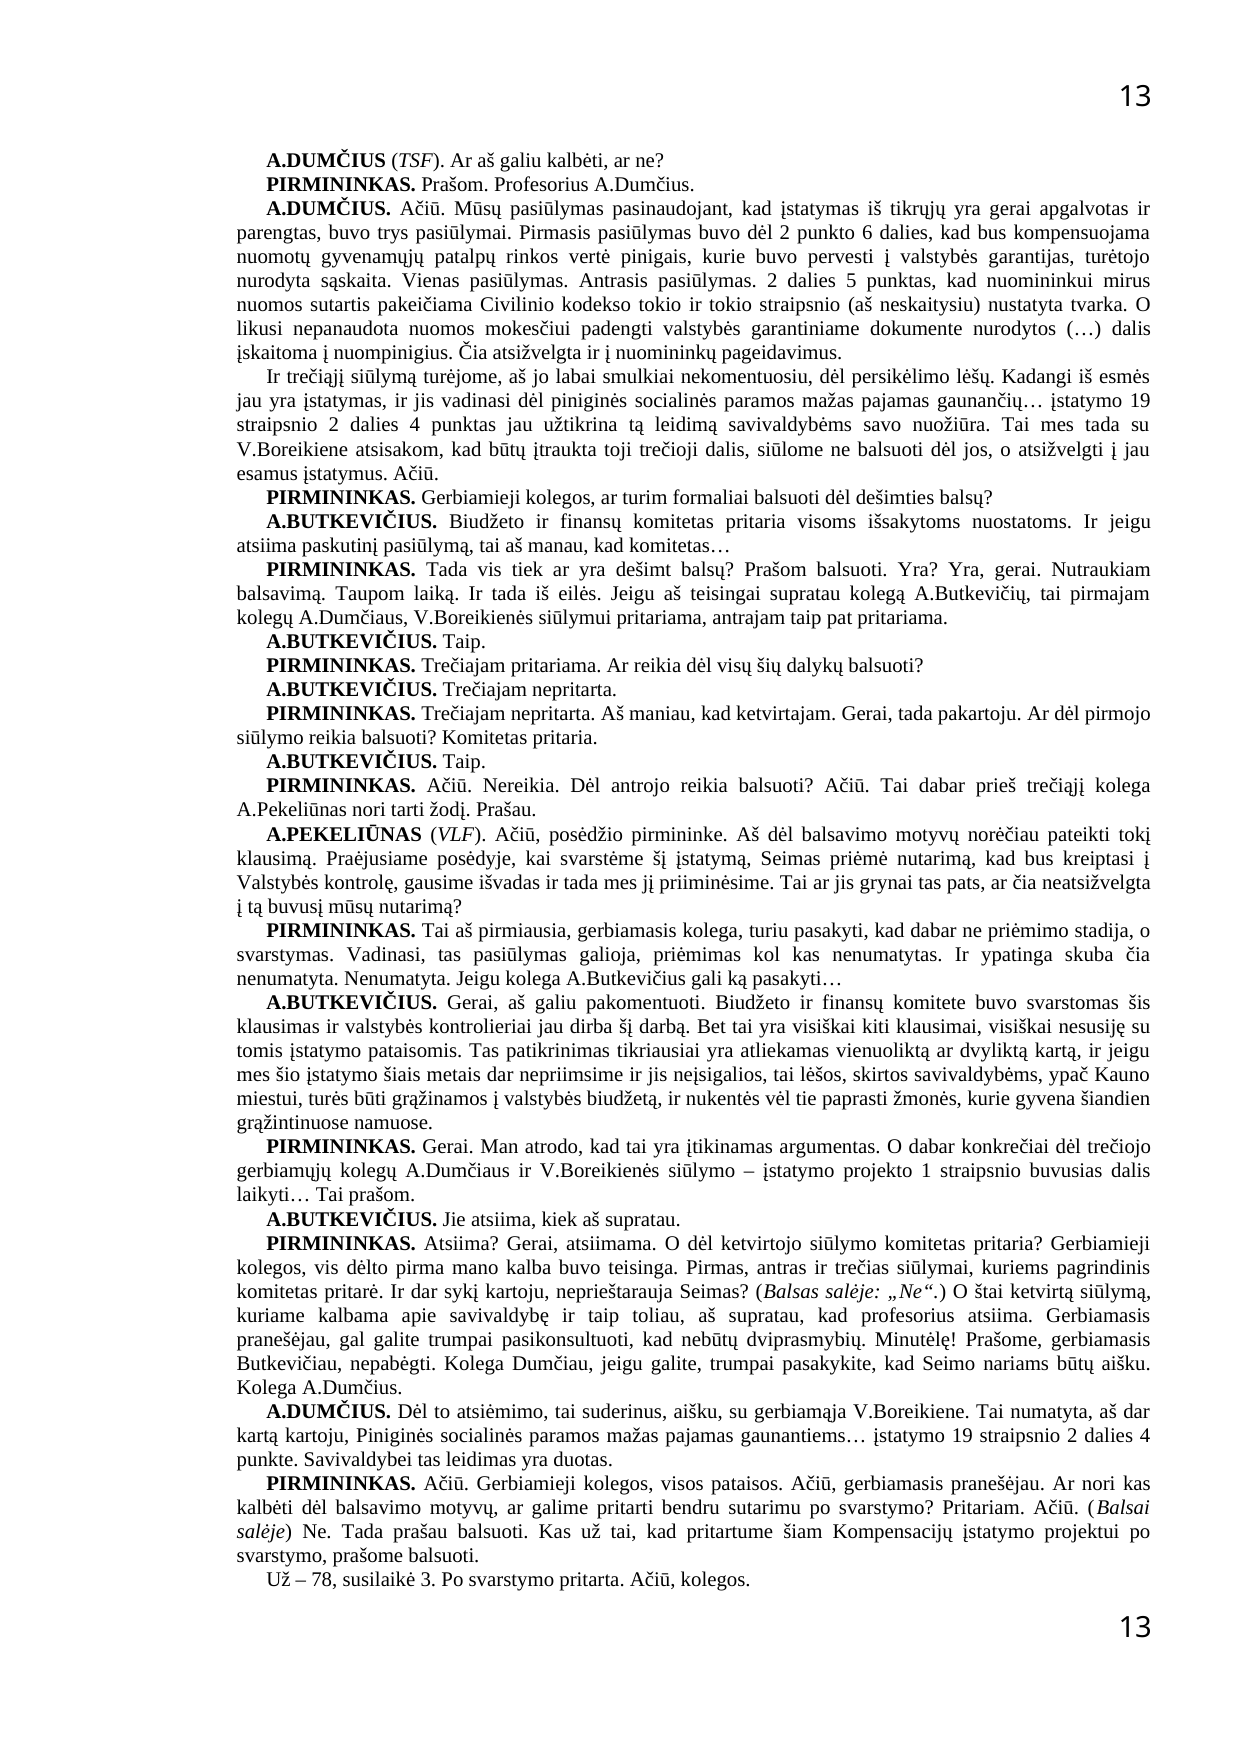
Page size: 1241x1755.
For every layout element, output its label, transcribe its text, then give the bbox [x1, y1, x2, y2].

text A.BUTKEVIČIUS. Taip. [236, 749, 1152, 773]
text A.DUMČIUS. Dėl to atsiėmimo, tai suderinus, aišku, su gerbiamąja V.Boreikiene. Tai numatyta, aš dar kartą kartoju, Piniginės socialinės paramos mažas pajamas gaunantiems… įstatymo 19 straipsnio 2 dalies 4 punkte. Savivaldybei tas leidimas yra duotas. [236, 1399, 1152, 1471]
text A.BUTKEVIČIUS. Gerai, aš galiu pakomentuoti. Biudžeto ir finansų komitete buvo svarstomas šis klausimas ir valstybės kontrolieriai jau dirba šį darbą. Bet tai yra visiškai kiti klausimai, visiškai nesusiję su tomis įstatymo pataisomis. Tas patikrinimas tikriausiai yra atliekamas vienuoliktą ar dvyliktą kartą, ir jeigu mes šio įstatymo šiais metais dar nepriimsime ir jis neįsigalios, tai lėšos, skirtos savivaldybėms, ypač Kauno miestui, turės būti grąžinamos į valstybės biudžetą, ir nukentės vėl tie paprasti žmonės, kurie gyvena šiandien grąžintinuose namuose. [236, 990, 1152, 1134]
text PIRMININKAS. Tada vis tiek ar yra dešimt balsų? Prašom balsuoti. Yra? Yra, gerai. Nutraukiam balsavimą. Taupom laiką. Ir tada iš eilės. Jeigu aš teisingai supratau kolegą A.Butkevičių, tai pirmajam kolegų A.Dumčiaus, V.Boreikienės siūlymui pritariama, antrajam taip pat pritariama. [236, 557, 1152, 629]
text Už – 78, susilaikė 3. Po svarstymo pritarta. Ačiū, kolegos. [236, 1567, 1152, 1591]
text PIRMININKAS. Trečiajam nepritarta. Aš maniau, kad ketvirtajam. Gerai, tada pakartoju. Ar dėl pirmojo siūlymo reikia balsuoti? Komitetas pritaria. [236, 701, 1152, 749]
text PIRMININKAS. Tai aš pirmiausia, gerbiamasis kolega, turiu pasakyti, kad dabar ne priėmimo stadija, o svarstymas. Vadinasi, tas pasiūlymas galioja, priėmimas kol kas nenumatytas. Ir ypatinga skuba čia nenumatyta. Nenumatyta. Jeigu kolega A.Butkevičius gali ką pasakyti… [236, 918, 1152, 990]
text PIRMININKAS. Prašom. Profesorius A.Dumčius. [236, 172, 1152, 196]
text A.BUTKEVIČIUS. Jie atsiima, kiek aš supratau. [236, 1206, 1152, 1231]
text PIRMININKAS. Atsiima? Gerai, atsiimama. O dėl ketvirtojo siūlymo komitetas pritaria? Gerbiamieji kolegos, vis dėlto pirma mano kalba buvo teisinga. Pirmas, antras ir trečias siūlymai, kuriems pagrindinis komitetas pritarė. Ir dar sykį kartoju, neprieštarauja Seimas? (Balsas salėje: „Ne“.) O štai ketvirtą siūlymą, kuriame kalbama apie savivaldybę ir taip toliau, aš supratau, kad profesorius atsiima. Gerbiamasis pranešėjau, gal galite trumpai pasikonsultuoti, kad nebūtų dviprasmybių. Minutėlę! Prašome, gerbiamasis Butkevičiau, nepabėgti. Kolega Dumčiau, jeigu galite, trumpai pasakykite, kad Seimo nariams būtų aišku. Kolega A.Dumčius. [236, 1231, 1152, 1399]
text A.BUTKEVIČIUS. Trečiajam nepritarta. [236, 677, 1152, 701]
text A.DUMČIUS (TSF). Ar aš galiu kalbėti, ar ne? [236, 148, 1152, 172]
text A.DUMČIUS. Ačiū. Mūsų pasiūlymas pasinaudojant, kad įstatymas iš tikrųjų yra gerai apgalvotas ir parengtas, buvo trys pasiūlymai. Pirmasis pasiūlymas buvo dėl 2 punkto 6 dalies, kad bus kompensuojama nuomotų gyvenamųjų patalpų rinkos vertė pinigais, kurie buvo pervesti į valstybės garantijas, turėtojo nurodyta sąskaita. Vienas pasiūlymas. Antrasis pasiūlymas. 2 dalies 5 punktas, kad nuomininkui mirus nuomos sutartis pakeičiama Civilinio kodekso tokio ir tokio straipsnio (aš neskaitysiu) nustatyta tvarka. O likusi nepanaudota nuomos mokesčiui padengti valstybės garantiniame dokumente nurodytos (…) dalis įskaitoma į nuompinigius. Čia atsižvelgta ir į nuomininkų pageidavimus. [236, 196, 1152, 364]
text A.BUTKEVIČIUS. Taip. [236, 629, 1152, 653]
text A.PEKELIŪNAS (VLF). Ačiū, posėdžio pirmininke. Aš dėl balsavimo motyvų norėčiau pateikti tokį klausimą. Praėjusiame posėdyje, kai svarstėme šį įstatymą, Seimas priėmė nutarimą, kad bus kreiptasi į Valstybės kontrolę, gausime išvadas ir tada mes jį priiminėsime. Tai ar jis grynai tas pats, ar čia neatsižvelgta į tą buvusį mūsų nutarimą? [236, 821, 1152, 918]
text PIRMININKAS. Ačiū. Nereikia. Dėl antrojo reikia balsuoti? Ačiū. Tai dabar prieš trečiąjį kolega A.Pekeliūnas nori tarti žodį. Prašau. [236, 773, 1152, 821]
text PIRMININKAS. Gerbiamieji kolegos, ar turim formaliai balsuoti dėl dešimties balsų? [236, 484, 1152, 509]
text PIRMININKAS. Ačiū. Gerbiamieji kolegos, visos pataisos. Ačiū, gerbiamasis pranešėjau. Ar nori kas kalbėti dėl balsavimo motyvų, ar galime pritarti bendru sutarimu po svarstymo? Pritariam. Ačiū. (Balsai salėje) Ne. Tada prašau balsuoti. Kas už tai, kad pritartume šiam Kompensacijų įstatymo projektui po svarstymo, prašome balsuoti. [236, 1471, 1152, 1567]
text PIRMININKAS. Trečiajam pritariama. Ar reikia dėl visų šių dalykų balsuoti? [236, 653, 1152, 677]
text PIRMININKAS. Gerai. Man atrodo, kad tai yra įtikinamas argumentas. O dabar konkrečiai dėl trečiojo gerbiamųjų kolegų A.Dumčiaus ir V.Boreikienės siūlymo – įstatymo projekto 1 straipsnio buvusias dalis laikyti… Tai prašom. [236, 1134, 1152, 1206]
text A.BUTKEVIČIUS. Biudžeto ir finansų komitetas pritaria visoms išsakytoms nuostatoms. Ir jeigu atsiima paskutinį pasiūlymą, tai aš manau, kad komitetas… [236, 509, 1152, 557]
text Ir trečiąjį siūlymą turėjome, aš jo labai smulkiai nekomentuosiu, dėl persikėlimo lėšų. Kadangi iš esmės jau yra įstatymas, ir jis vadinasi dėl piniginės socialinės paramos mažas pajamas gaunančių… įstatymo 19 straipsnio 2 dalies 4 punktas jau užtikrina tą leidimą savivaldybėms savo nuožiūra. Tai mes tada su V.Boreikiene atsisakom, kad būtų įtraukta toji trečioji dalis, siūlome ne balsuoti dėl jos, o atsižvelgti į jau esamus įstatymus. Ačiū. [236, 364, 1152, 484]
